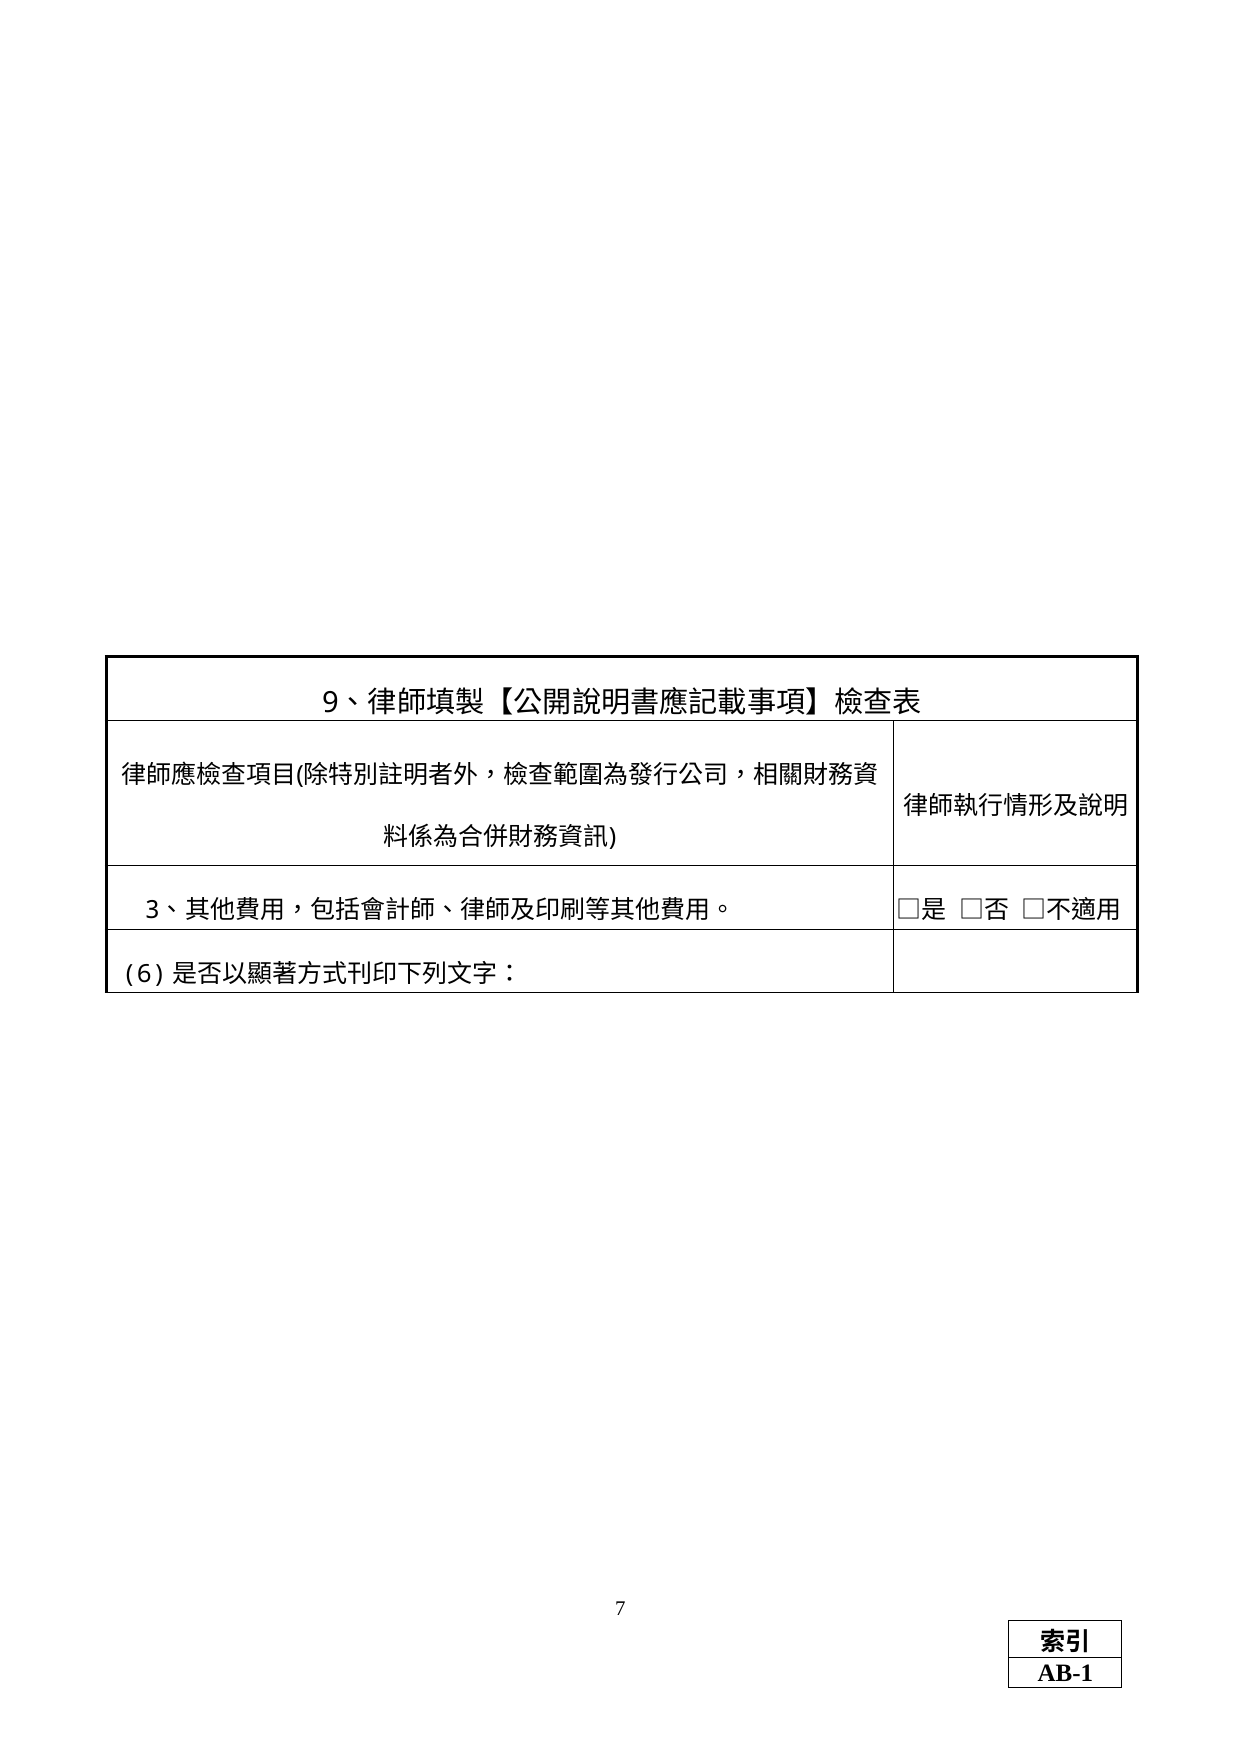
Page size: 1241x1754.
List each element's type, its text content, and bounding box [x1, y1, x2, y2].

table_cell [894, 930, 1136, 992]
table_cell 律師應檢查項目(除特別註明者外，檢查範圍為發行公司，相關財務資料係為合併財務資訊) [108, 721, 893, 865]
table_header 9、律師填製【公開說明書應記載事項】檢查表 [108, 658, 1136, 720]
table_cell □是 □否 □不適用 [894, 866, 1136, 929]
table_cell 律師執行情形及說明 [894, 721, 1136, 865]
table_cell 是否刊印申請其股票為櫃檯買賣相關費用，包括項目如下： 承銷費用，敘明輔導費用、包銷報酬或代銷手續費。 上櫃審查費。 其他費用，包括會計師、律師及印刷等其他費用。 [108, 866, 893, 929]
table_cell 是否以顯著方式刊印下列文字： 有價證券之生效，不得藉以作為證實申報事項或保證證券價值之宣傳。 本公開說明書之內容如有虛偽或隱匿之情事者，應由發行人及其負責人與其他曾在公開說明書上簽名或蓋章者依法負責。 投資人投資前應至金融監督管理委員會指定之資訊申報網站詳閱本公開說明書之內容，並應注意本公司之風險事項（並註明參閱本文之頁次）。 查詢本公開說明書之網址，包括金融監督管理委員會指定之資訊申報網站之網址及公司揭露公開說明書相關資料之網址。 [108, 930, 893, 992]
